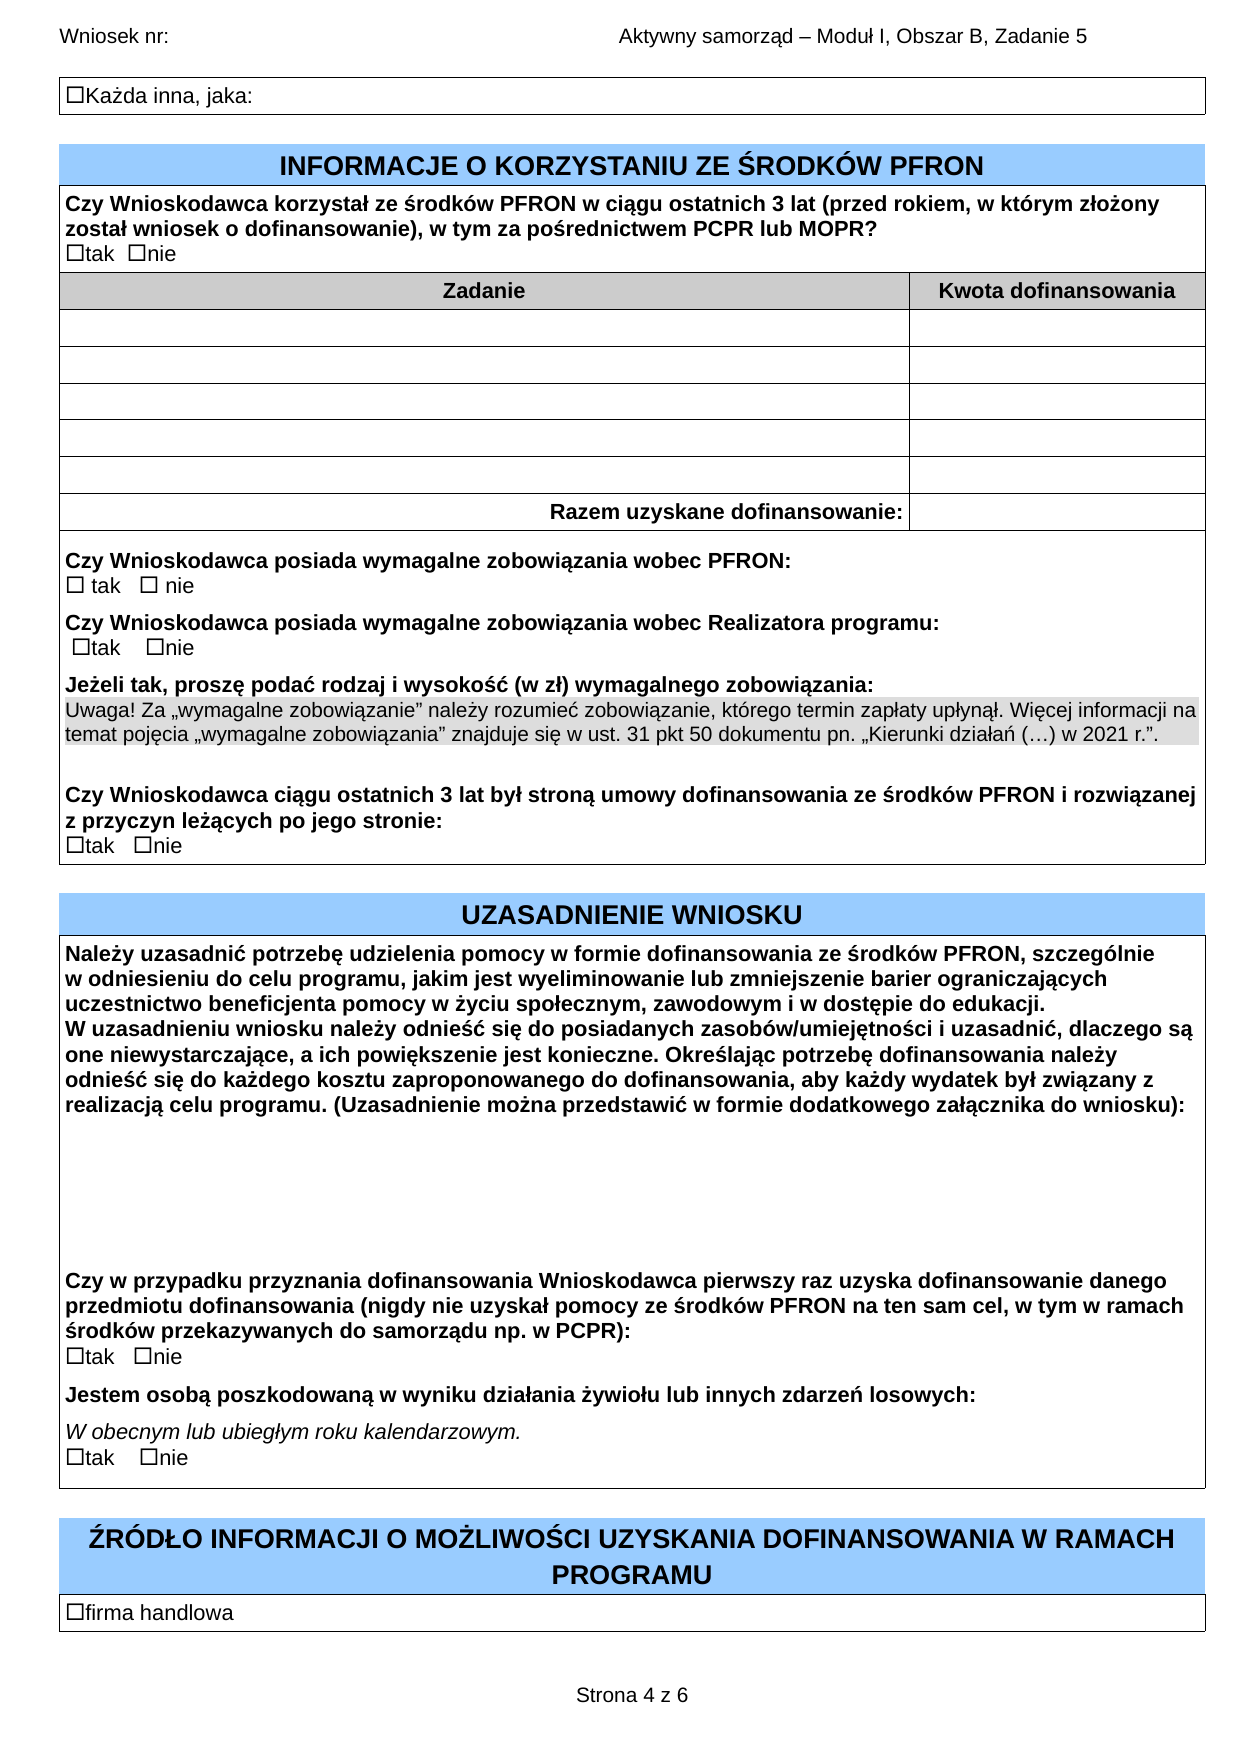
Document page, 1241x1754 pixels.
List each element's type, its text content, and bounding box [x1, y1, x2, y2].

table_cell [910, 420, 1205, 456]
table_cell [60, 347, 909, 383]
table_header Należy uzasadnić potrzebę udzielenia pomocy w formie dofinansowania ze środków PFRON, szczególnie w odniesieniu do celu programu, jakim jest wyeliminowanie lub zmniejszenie barier ograniczających uczestnictwo beneficjenta pomocy w życiu społecznym, zawodowym i w dostępie do edukacji. W uzasadnieniu wniosku należy odnieść się do posiadanych zasobów/umiejętności i uzasadnić, dlaczego są one niewystarczające, a ich powiększenie jest konieczne. Określając potrzebę dofinansowania należy odnieść się do każdego kosztu zaproponowanego do dofinansowania, aby każdy wydatek był związany z realizacją celu programu. (Uzasadnienie można przedstawić w formie dodatkowego załącznika do wniosku): Czy w przypadku przyznania dofinansowania Wnioskodawca pierwszy raz uzyska dofinansowanie danego przedmiotu dofinansowania (nigdy nie uzyskał pomocy ze środków PFRON na ten sam cel, w tym w ramach środków przekazywanych do samorządu np. w PCPR): tak nie Jestem osobą poszkodowaną w wyniku działania żywiołu lub innych zdarzeń losowych: W obecnym lub ubiegłym roku kalendarzowym. tak nie [60, 936, 1205, 1488]
table_cell Zadanie [60, 273, 909, 309]
table_cell Razem uzyskane dofinansowanie: [60, 494, 909, 530]
table_cell [910, 384, 1205, 419]
subtitle ŹRÓDŁO INFORMACJI O MOŻLIWOŚCI UZYSKANIA DOFINANSOWANIA W RAMACH PROGRAMU [59, 1518, 1205, 1594]
table_header Każda inna, jaka: [60, 78, 1205, 114]
table_cell [910, 494, 1205, 530]
table_cell [60, 310, 909, 346]
table_cell [60, 384, 909, 419]
table_cell Czy Wnioskodawca posiada wymagalne zobowiązania wobec PFRON:  tak  nie Czy Wnioskodawca posiada wymagalne zobowiązania wobec Realizatora programu: tak nie Jeżeli tak, proszę podać rodzaj i wysokość (w zł) wymagalnego zobowiązania: Uwaga! Za „wymagalne zobowiązanie” należy rozumieć zobowiązanie, którego termin zapłaty upłynął. Więcej informacji na temat pojęcia „wymagalne zobowiązania” znajduje się w ust. 31 pkt 50 dokumentu pn. „Kierunki działań (…) w 2021 r.”. Czy Wnioskodawca ciągu ostatnich 3 lat był stroną umowy dofinansowania ze środków PFRON i rozwiązanej z przyczyn leżących po jego stronie: tak nie [60, 531, 1205, 864]
table_cell [60, 420, 909, 456]
table_cell [910, 310, 1205, 346]
subtitle INFORMACJE O KORZYSTANIU ZE ŚRODKÓW PFRON [59, 144, 1205, 185]
table_header Czy Wnioskodawca korzystał ze środków PFRON w ciągu ostatnich 3 lat (przed rokiem, w którym złożony został wniosek o dofinansowanie), w tym za pośrednictwem PCPR lub MOPR? tak nie [60, 186, 1205, 272]
table_cell [60, 457, 909, 493]
table_header firma handlowa [60, 1595, 1205, 1631]
table_cell [910, 347, 1205, 383]
table_cell Kwota dofinansowania [910, 273, 1205, 309]
subtitle UZASADNIENIE WNIOSKU [59, 893, 1205, 935]
table_cell [910, 457, 1205, 493]
